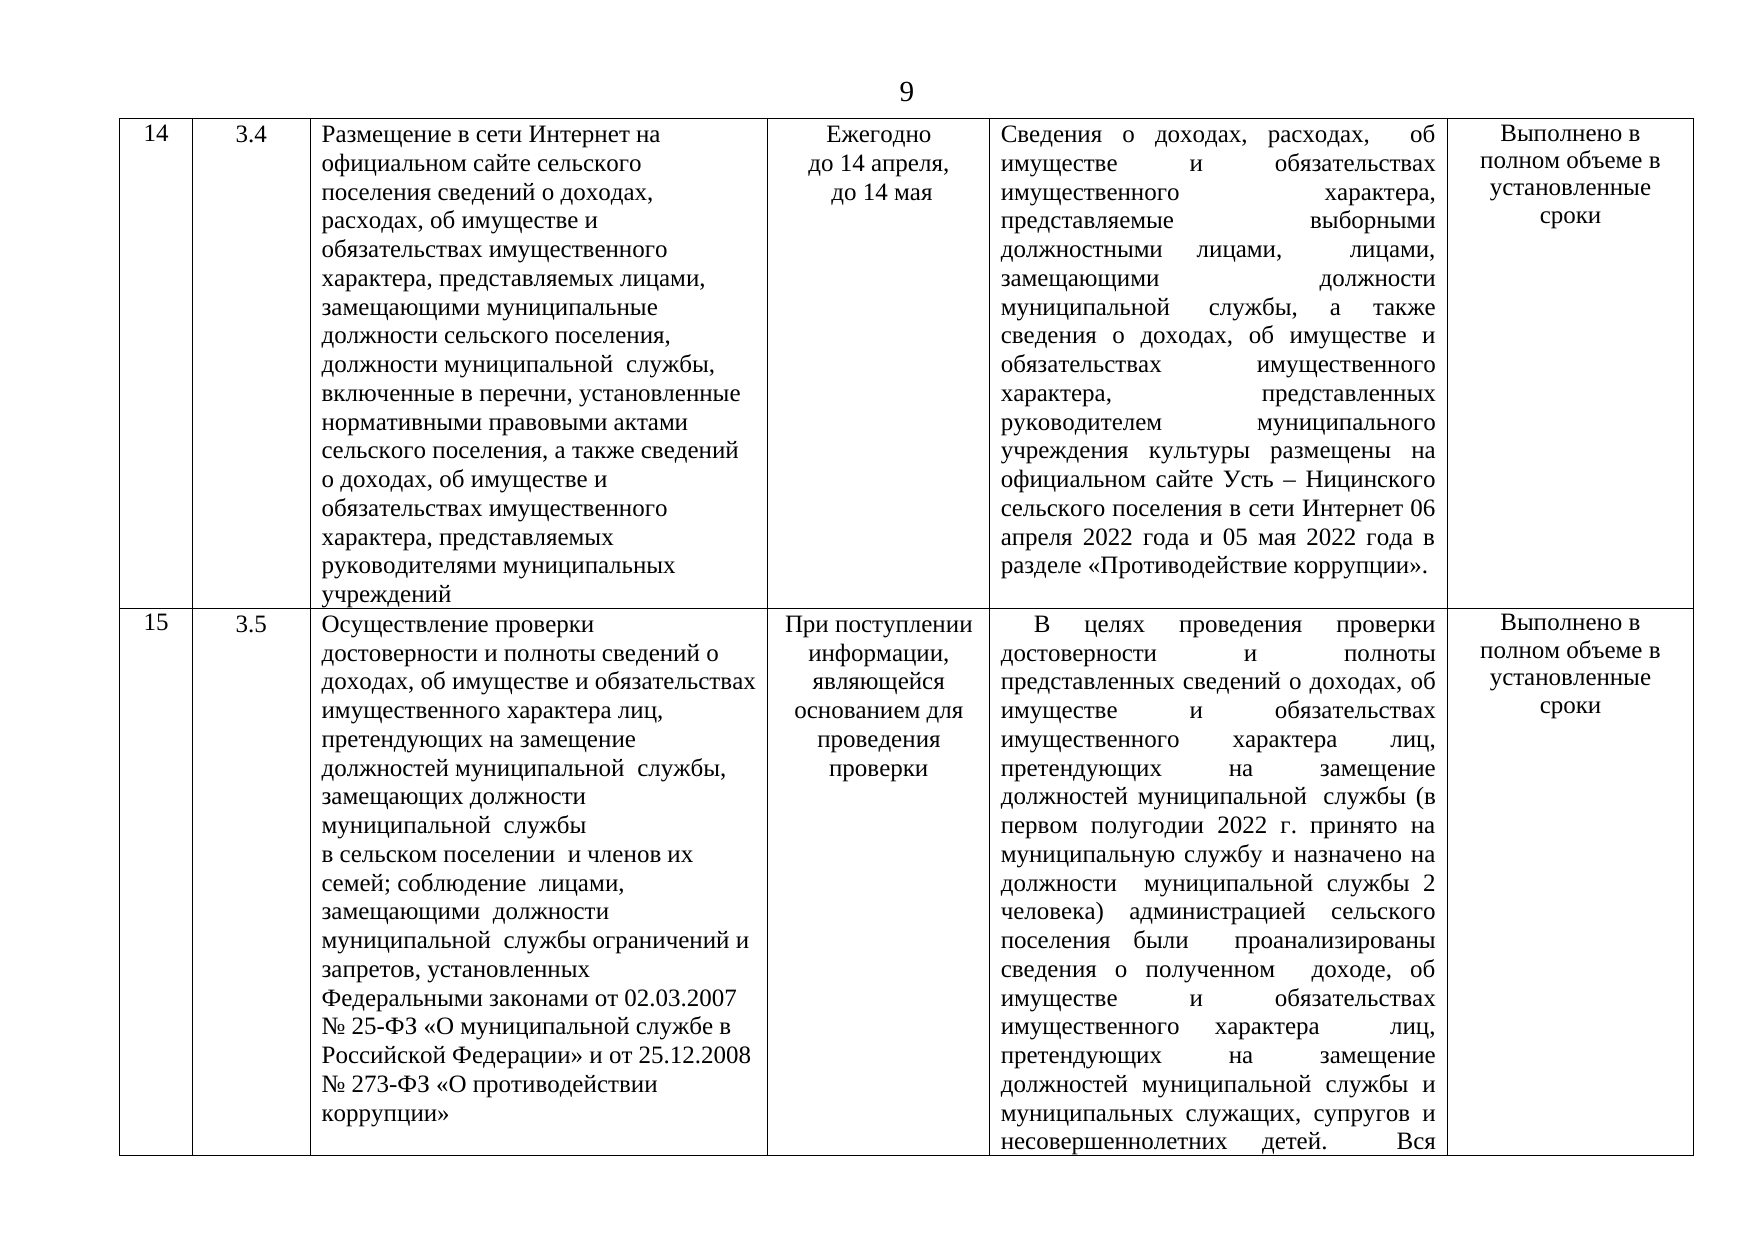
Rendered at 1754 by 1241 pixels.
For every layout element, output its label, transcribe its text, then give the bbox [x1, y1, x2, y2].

table_cell В целях проведения проверки достоверности и полноты представленных сведений о доходах, об имуществе и обязательствах имущественного характера лиц, претендующих на замещение должностей муниципальной службы (в первом полугодии 2022 г. принято на муниципальную службу и назначено на должности муниципальной службы 2 человека) администрацией сельского поселения были проанализированы сведения о полученном доходе, об имуществе и обязательствах имущественного характера лиц, претендующих на замещение должностей муниципальной службы и муниципальных служащих, супругов и несовершеннолетних детей. Вся [990, 609, 1447, 1155]
table_cell При поступлении информации, являющейся основанием для проведения проверки [768, 609, 989, 1155]
table_cell Осуществление проверки достоверности и полноты сведений о доходах, об имуществе и обязательствах имущественного характера лиц, претендующих на замещение должностей муниципальной службы, замещающих должности муниципальной службы в сельском поселении и членов их семей; соблюдение лицами, замещающими должности муниципальной службы ограничений и запретов, установленных Федеральными законами от 02.03.2007 № 25-ФЗ «О муниципальной службе в Российской Федерации» и от 25.12.2008 № 273-ФЗ «О противодействии коррупции» [311, 609, 767, 1155]
table_cell Выполнено в полном объеме в установленные сроки [1448, 609, 1693, 1155]
table_cell Сведения о доходах, расходах, об имуществе и обязательствах имущественного характера, представляемые выборными должностными лицами, лицами, замещающими должности муниципальной службы, а также сведения о доходах, об имуществе и обязательствах имущественного характера, представленных руководителем муниципального учреждения культуры размещены на официальном сайте Усть – Ницинского сельского поселения в сети Интернет 06 апреля 2022 года и 05 мая 2022 года в разделе «Противодействие коррупции». [990, 119, 1447, 608]
table_cell Ежегодно до 14 апреля, до 14 мая [768, 119, 989, 608]
table_cell 15 [120, 609, 192, 1155]
table_cell 3.4 [193, 119, 310, 608]
table_cell 3.5 [193, 609, 310, 1155]
table_cell Выполнено в полном объеме в установленные сроки [1448, 119, 1693, 608]
table_cell Размещение в сети Интернет на официальном сайте сельского поселения сведений о доходах, расходах, об имуществе и обязательствах имущественного характера, представляемых лицами, замещающими муниципальные должности сельского поселения, должности муниципальной службы, включенные в перечни, установленные нормативными правовыми актами сельского поселения, а также сведений о доходах, об имуществе и обязательствах имущественного характера, представляемых руководителями муниципальных учреждений [311, 119, 767, 608]
table_cell 14 [120, 119, 192, 608]
